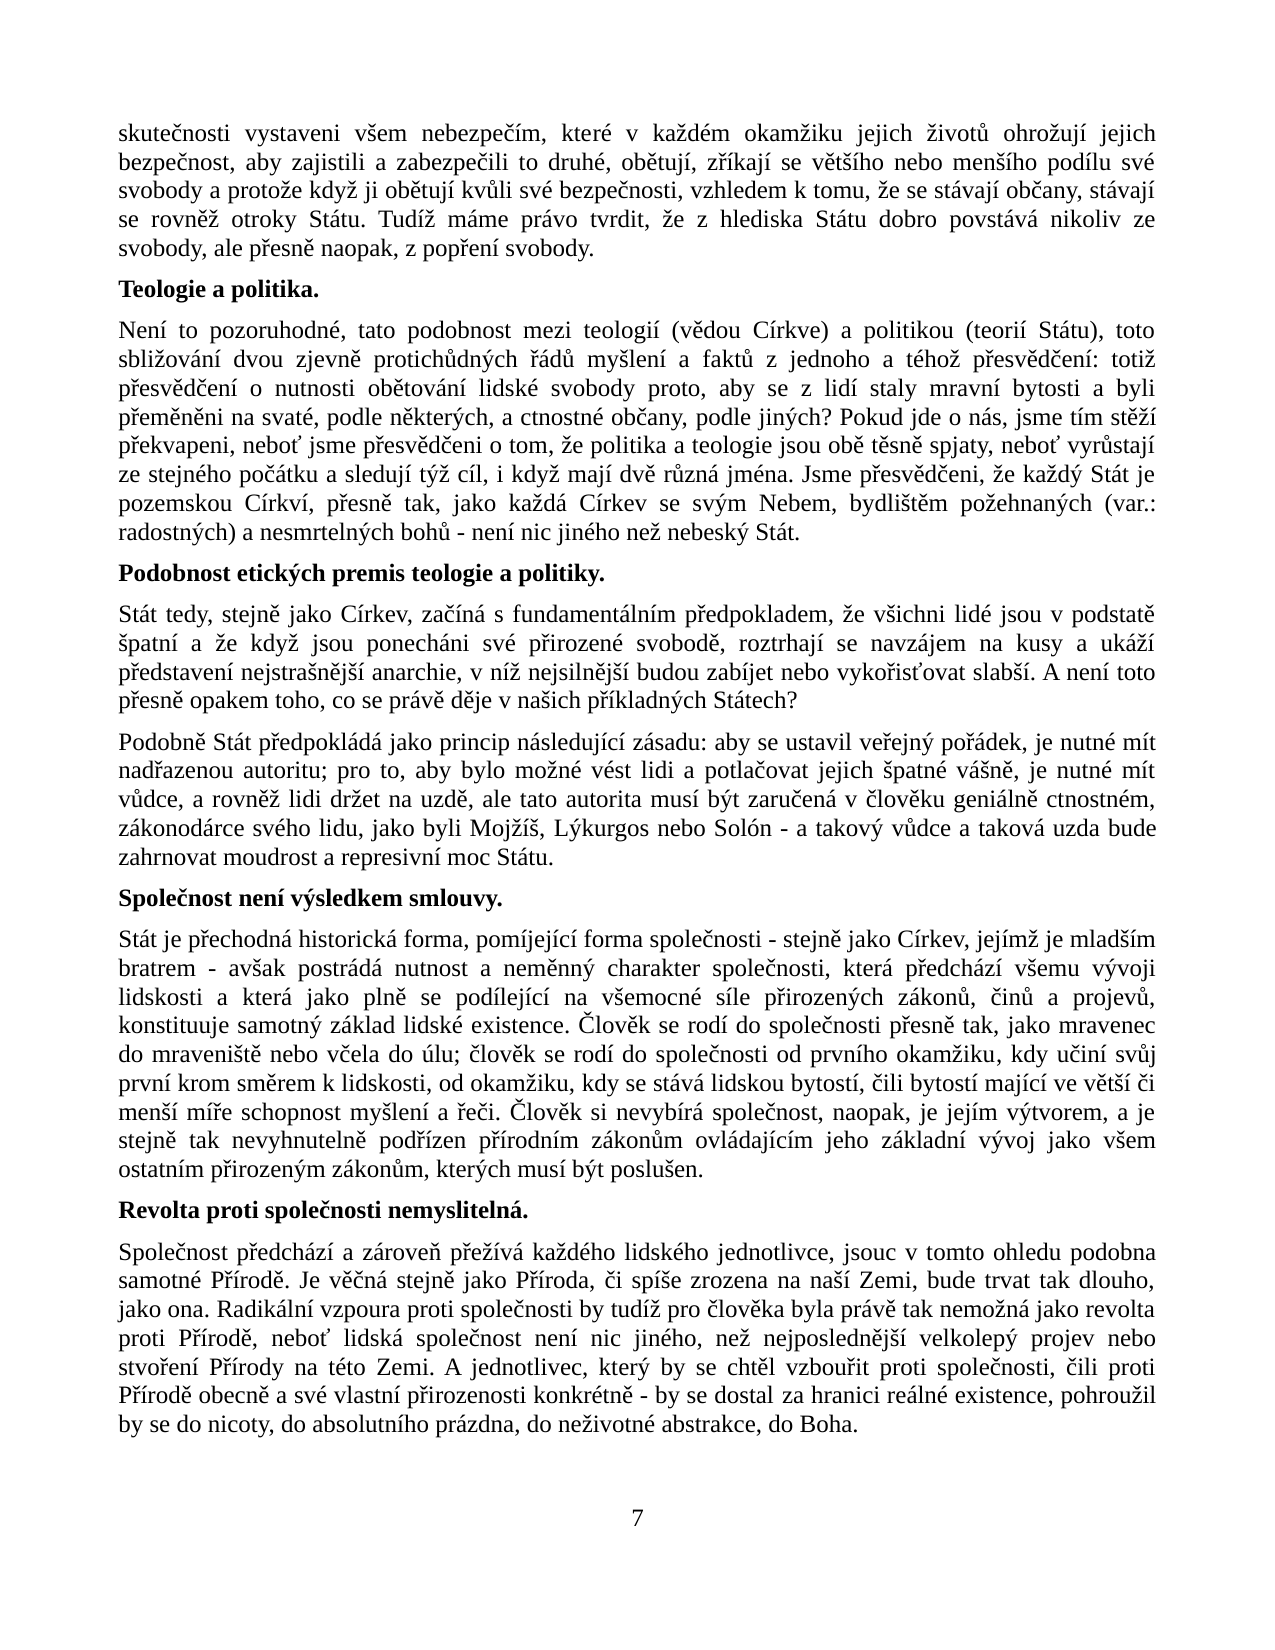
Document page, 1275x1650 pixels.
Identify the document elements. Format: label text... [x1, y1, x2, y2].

text Teologie a politika. [118, 274, 1157, 303]
text Není to pozoruhodné, tato podobnost mezi teologií (vědou Církve) a politikou (teorií Státu), toto sbližování dvou zjevně protichůdných řádů myšlení a faktů z jednoho a téhož přesvědčení: totiž přesvědčení o nutnosti obětování lidské svobody proto, aby se z lidí staly mravní bytosti a byli přeměněni na svaté, podle některých, a ctnostné občany, podle jiných? Pokud jde o nás, jsme tím stěží překvapeni, neboť jsme přesvědčeni o tom, že politika a teologie jsou obě těsně spjaty, neboť vyrůstají ze stejného počátku a sledují týž cíl, i když mají dvě různá jména. Jsme přesvědčeni, že každý Stát je pozemskou Církví, přesně tak, jako každá Církev se svým Nebem, bydlištěm požehnaných (var.: radostných) a nesmrtelných bohů - není nic jiného než nebeský Stát. [118, 316, 1157, 546]
text skutečnosti vystaveni všem nebezpečím, které v každém okamžiku jejich životů ohrožují jejich bezpečnost, aby zajistili a zabezpečili to druhé, obětují, zříkají se většího nebo menšího podílu své svobody a protože když ji obětují kvůli své bezpečnosti, vzhledem k tomu, že se stávají občany, stávají se rovněž otroky Státu. Tudíž máme právo tvrdit, že z hlediska Státu dobro povstává nikoliv ze svobody, ale přesně naopak, z popření svobody. [118, 118, 1157, 262]
text Podobně Stát předpokládá jako princip následující zásadu: aby se ustavil veřejný pořádek, je nutné mít nadřazenou autoritu; pro to, aby bylo možné vést lidi a potlačovat jejich špatné vášně, je nutné mít vůdce, a rovněž lidi držet na uzdě, ale tato autorita musí být zaručená v člověku geniálně ctnostném, zákonodárce svého lidu, jako byli Mojžíš, Lýkurgos nebo Solón - a takový vůdce a taková uzda bude zahrnovat moudrost a represivní moc Státu. [118, 727, 1157, 871]
text Společnost předchází a zároveň přežívá každého lidského jednotlivce, jsouc v tomto ohledu podobna samotné Přírodě. Je věčná stejně jako Příroda, či spíše zrozena na naší Zemi, bude trvat tak dlouho, jako ona. Radikální vzpoura proti společnosti by tudíž pro člověka byla právě tak nemožná jako revolta proti Přírodě, neboť lidská společnost není nic jiného, než nejposlednější velkolepý projev nebo stvoření Přírody na této Zemi. A jednotlivec, který by se chtěl vzbouřit proti společnosti, čili proti Přírodě obecně a své vlastní přirozenosti konkrétně - by se dostal za hranici reálné existence, pohroužil by se do nicoty, do absolutního prázdna, do neživotné abstrakce, do Boha. [118, 1237, 1157, 1438]
text Stát je přechodná historická forma, pomíjející forma společnosti - stejně jako Církev, jejímž je mladším bratrem - avšak postrádá nutnost a neměnný charakter společnosti, která předchází všemu vývoji lidskosti a která jako plně se podílející na všemocné síle přirozených zákonů, činů a projevů, konstituuje samotný základ lidské existence. Člověk se rodí do společnosti přesně tak, jako mravenec do mraveniště nebo včela do úlu; člověk se rodí do společnosti od prvního okamžiku, kdy učiní svůj první krom směrem k lidskosti, od okamžiku, kdy se stává lidskou bytostí, čili bytostí mající ve větší či menší míře schopnost myšlení a řeči. Člověk si nevybírá společnost, naopak, je jejím výtvorem, a je stejně tak nevyhnutelně podřízen přírodním zákonům ovládajícím jeho základní vývoj jako všem ostatním přirozeným zákonům, kterých musí být poslušen. [118, 924, 1157, 1183]
text Stát tedy, stejně jako Církev, začíná s fundamentálním předpokladem, že všichni lidé jsou v podstatě špatní a že když jsou ponecháni své přirozené svobodě, roztrhají se navzájem na kusy a ukáží představení nejstrašnější anarchie, v níž nejsilnější budou zabíjet nebo vykořisťovat slabší. A není toto přesně opakem toho, co se právě děje v našich příkladných Státech? [118, 599, 1157, 714]
text Podobnost etických premis teologie a politiky. [118, 558, 1157, 587]
text Společnost není výsledkem smlouvy. [118, 883, 1157, 912]
text Revolta proti společnosti nemyslitelná. [118, 1196, 1157, 1224]
